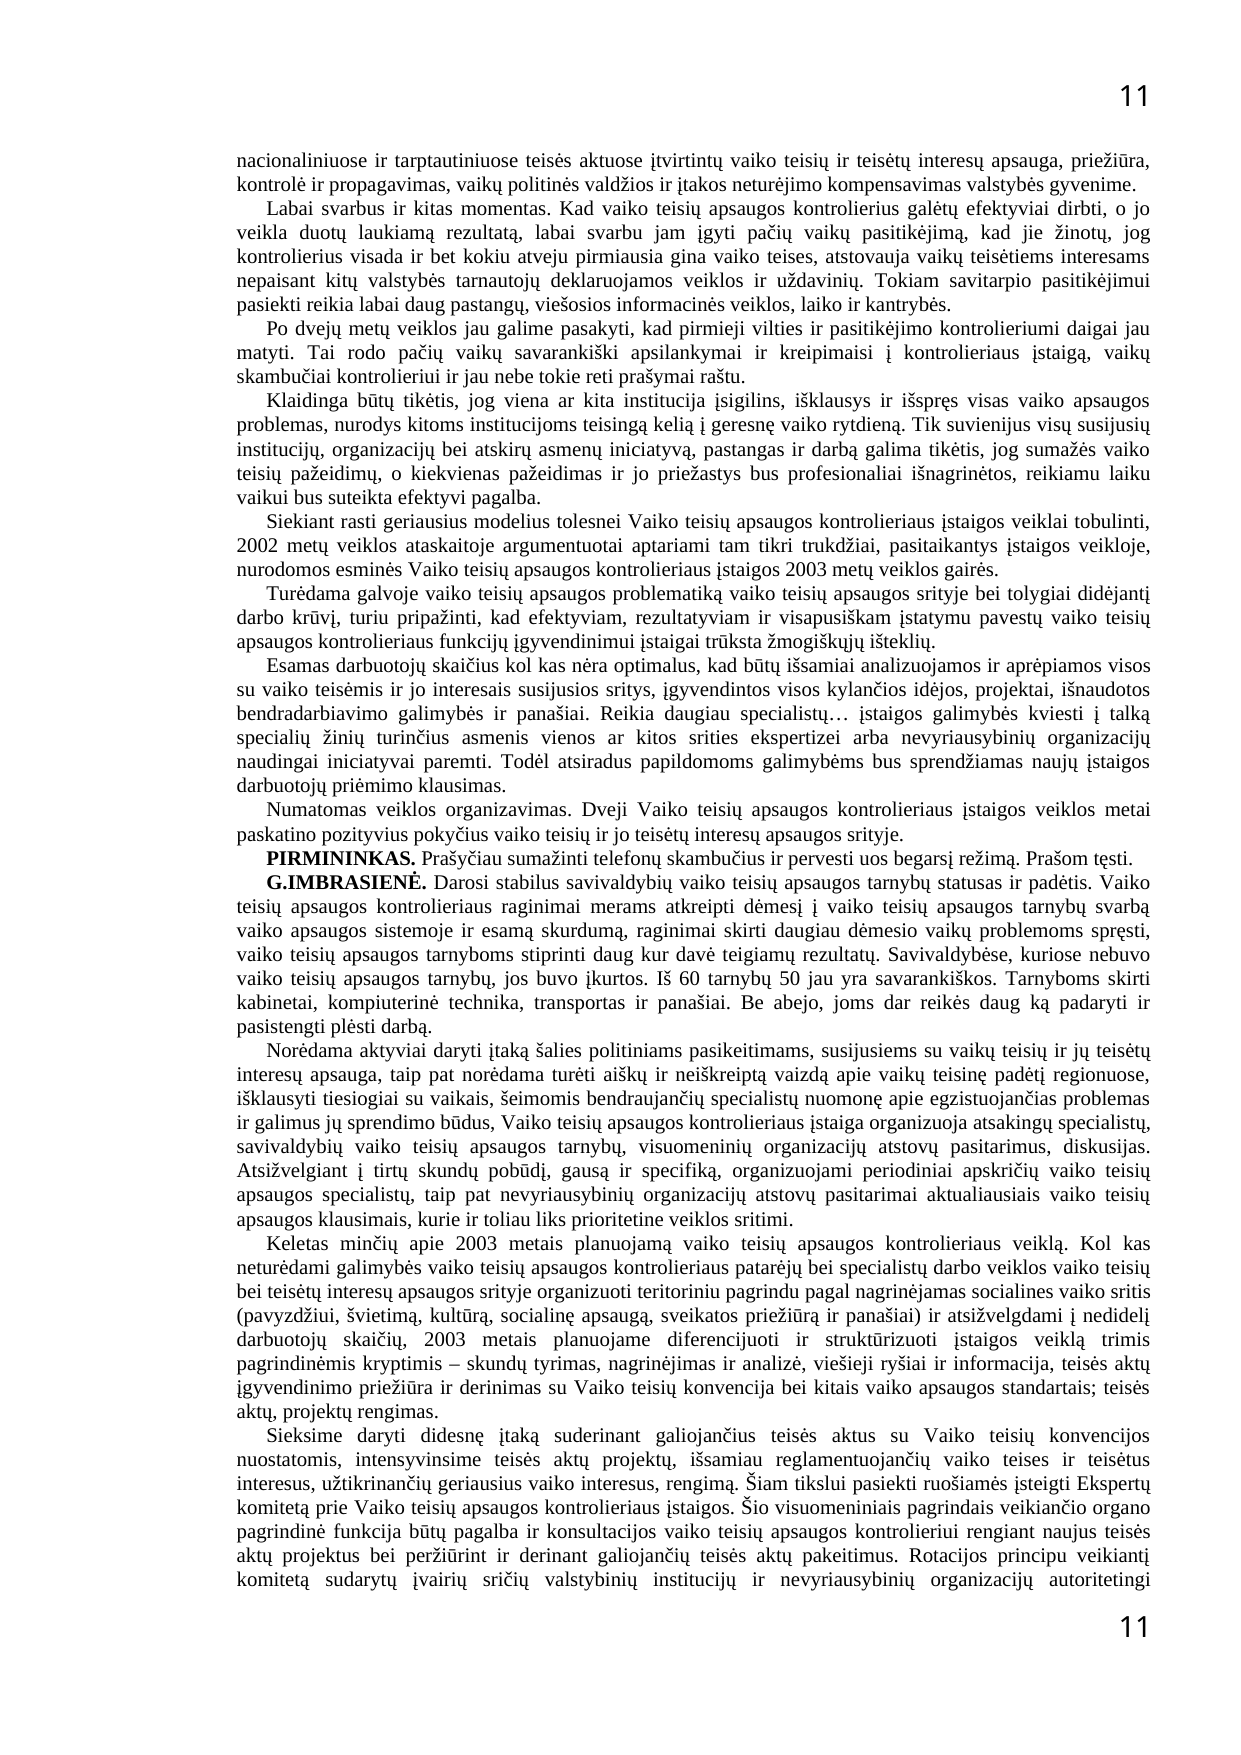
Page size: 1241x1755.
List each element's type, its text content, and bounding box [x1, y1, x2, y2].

text G.IMBRASIENĖ. Darosi stabilus savivaldybių vaiko teisių apsaugos tarnybų statusas ir padėtis. Vaiko teisių apsaugos kontrolieriaus raginimai merams atkreipti dėmesį į vaiko teisių apsaugos tarnybų svarbą vaiko apsaugos sistemoje ir esamą skurdumą, raginimai skirti daugiau dėmesio vaikų problemoms spręsti, vaiko teisių apsaugos tarnyboms stiprinti daug kur davė teigiamų rezultatų. Savivaldybėse, kuriose nebuvo vaiko teisių apsaugos tarnybų, jos buvo įkurtos. Iš 60 tarnybų 50 jau yra savarankiškos. Tarnyboms skirti kabinetai, kompiuterinė technika, transportas ir panašiai. Be abejo, joms dar reikės daug ką padaryti ir pasistengti plėsti darbą. [236, 869, 1152, 1038]
text Klaidinga būtų tikėtis, jog viena ar kita institucija įsigilins, išklausys ir išspręs visas vaiko apsaugos problemas, nurodys kitoms institucijoms teisingą kelią į geresnę vaiko rytdieną. Tik suvienijus visų susijusių institucijų, organizacijų bei atskirų asmenų iniciatyvą, pastangas ir darbą galima tikėtis, jog sumažės vaiko teisių pažeidimų, o kiekvienas pažeidimas ir jo priežastys bus profesionaliai išnagrinėtos, reikiamu laiku vaikui bus suteikta efektyvi pagalba. [236, 388, 1152, 509]
text Turėdama galvoje vaiko teisių apsaugos problematiką vaiko teisių apsaugos srityje bei tolygiai didėjantį darbo krūvį, turiu pripažinti, kad efektyviam, rezultatyviam ir visapusiškam įstatymu pavestų vaiko teisių apsaugos kontrolieriaus funkcijų įgyvendinimui įstaigai trūksta žmogiškųjų išteklių. [236, 581, 1152, 653]
text Keletas minčių apie 2003 metais planuojamą vaiko teisių apsaugos kontrolieriaus veiklą. Kol kas neturėdami galimybės vaiko teisių apsaugos kontrolieriaus patarėjų bei specialistų darbo veiklos vaiko teisių bei teisėtų interesų apsaugos srityje organizuoti teritoriniu pagrindu pagal nagrinėjamas socialines vaiko sritis (pavyzdžiui, švietimą, kultūrą, socialinę apsaugą, sveikatos priežiūrą ir panašiai) ir atsižvelgdami į nedidelį darbuotojų skaičių, 2003 metais planuojame diferencijuoti ir struktūrizuoti įstaigos veiklą trimis pagrindinėmis kryptimis – skundų tyrimas, nagrinėjimas ir analizė, viešieji ryšiai ir informacija, teisės aktų įgyvendinimo priežiūra ir derinimas su Vaiko teisių konvencija bei kitais vaiko apsaugos standartais; teisės aktų, projektų rengimas. [236, 1231, 1152, 1423]
text Siekiant rasti geriausius modelius tolesnei Vaiko teisių apsaugos kontrolieriaus įstaigos veiklai tobulinti, 2002 metų veiklos ataskaitoje argumentuotai aptariami tam tikri trukdžiai, pasitaikantys įstaigos veikloje, nurodomos esminės Vaiko teisių apsaugos kontrolieriaus įstaigos 2003 metų veiklos gairės. [236, 509, 1152, 581]
text Esamas darbuotojų skaičius kol kas nėra optimalus, kad būtų išsamiai analizuojamos ir aprėpiamos visos su vaiko teisėmis ir jo interesais susijusios sritys, įgyvendintos visos kylančios idėjos, projektai, išnaudotos bendradarbiavimo galimybės ir panašiai. Reikia daugiau specialistų… įstaigos galimybės kviesti į talką specialių žinių turinčius asmenis vienos ar kitos srities ekspertizei arba nevyriausybinių organizacijų naudingai iniciatyvai paremti. Todėl atsiradus papildomoms galimybėms bus sprendžiamas naujų įstaigos darbuotojų priėmimo klausimas. [236, 653, 1152, 797]
text Labai svarbus ir kitas momentas. Kad vaiko teisių apsaugos kontrolierius galėtų efektyviai dirbti, o jo veikla duotų laukiamą rezultatą, labai svarbu jam įgyti pačių vaikų pasitikėjimą, kad jie žinotų, jog kontrolierius visada ir bet kokiu atveju pirmiausia gina vaiko teises, atstovauja vaikų teisėtiems interesams nepaisant kitų valstybės tarnautojų deklaruojamos veiklos ir uždavinių. Tokiam savitarpio pasitikėjimui pasiekti reikia labai daug pastangų, viešosios informacinės veiklos, laiko ir kantrybės. [236, 196, 1152, 316]
text Sieksime daryti didesnę įtaką suderinant galiojančius teisės aktus su Vaiko teisių konvencijos nuostatomis, intensyvinsime teisės aktų projektų, išsamiau reglamentuojančių vaiko teises ir teisėtus interesus, užtikrinančių geriausius vaiko interesus, rengimą. Šiam tikslui pasiekti ruošiamės įsteigti Ekspertų komitetą prie Vaiko teisių apsaugos kontrolieriaus įstaigos. Šio visuomeniniais pagrindais veikiančio organo pagrindinė funkcija būtų pagalba ir konsultacijos vaiko teisių apsaugos kontrolieriui rengiant naujus teisės aktų projektus bei peržiūrint ir derinant galiojančių teisės aktų pakeitimus. Rotacijos principu veikiantį komitetą sudarytų įvairių sričių valstybinių institucijų ir nevyriausybinių organizacijų autoritetingi [236, 1423, 1152, 1591]
text Norėdama aktyviai daryti įtaką šalies politiniams pasikeitimams, susijusiems su vaikų teisių ir jų teisėtų interesų apsauga, taip pat norėdama turėti aiškų ir neiškreiptą vaizdą apie vaikų teisinę padėtį regionuose, išklausyti tiesiogiai su vaikais, šeimomis bendraujančių specialistų nuomonę apie egzistuojančias problemas ir galimus jų sprendimo būdus, Vaiko teisių apsaugos kontrolieriaus įstaiga organizuoja atsakingų specialistų, savivaldybių vaiko teisių apsaugos tarnybų, visuomeninių organizacijų atstovų pasitarimus, diskusijas. Atsižvelgiant į tirtų skundų pobūdį, gausą ir specifiką, organizuojami periodiniai apskričių vaiko teisių apsaugos specialistų, taip pat nevyriausybinių organizacijų atstovų pasitarimai aktualiausiais vaiko teisių apsaugos klausimais, kurie ir toliau liks prioritetine veiklos sritimi. [236, 1038, 1152, 1231]
text PIRMININKAS. Prašyčiau sumažinti telefonų skambučius ir pervesti uos begarsį režimą. Prašom tęsti. [236, 846, 1152, 869]
text nacionaliniuose ir tarptautiniuose teisės aktuose įtvirtintų vaiko teisių ir teisėtų interesų apsauga, priežiūra, kontrolė ir propagavimas, vaikų politinės valdžios ir įtakos neturėjimo kompensavimas valstybės gyvenime. [236, 148, 1152, 196]
text Po dvejų metų veiklos jau galime pasakyti, kad pirmieji vilties ir pasitikėjimo kontrolieriumi daigai jau matyti. Tai rodo pačių vaikų savarankiški apsilankymai ir kreipimaisi į kontrolieriaus įstaigą, vaikų skambučiai kontrolieriui ir jau nebe tokie reti prašymai raštu. [236, 316, 1152, 388]
text Numatomas veiklos organizavimas. Dveji Vaiko teisių apsaugos kontrolieriaus įstaigos veiklos metai paskatino pozityvius pokyčius vaiko teisių ir jo teisėtų interesų apsaugos srityje. [236, 797, 1152, 846]
